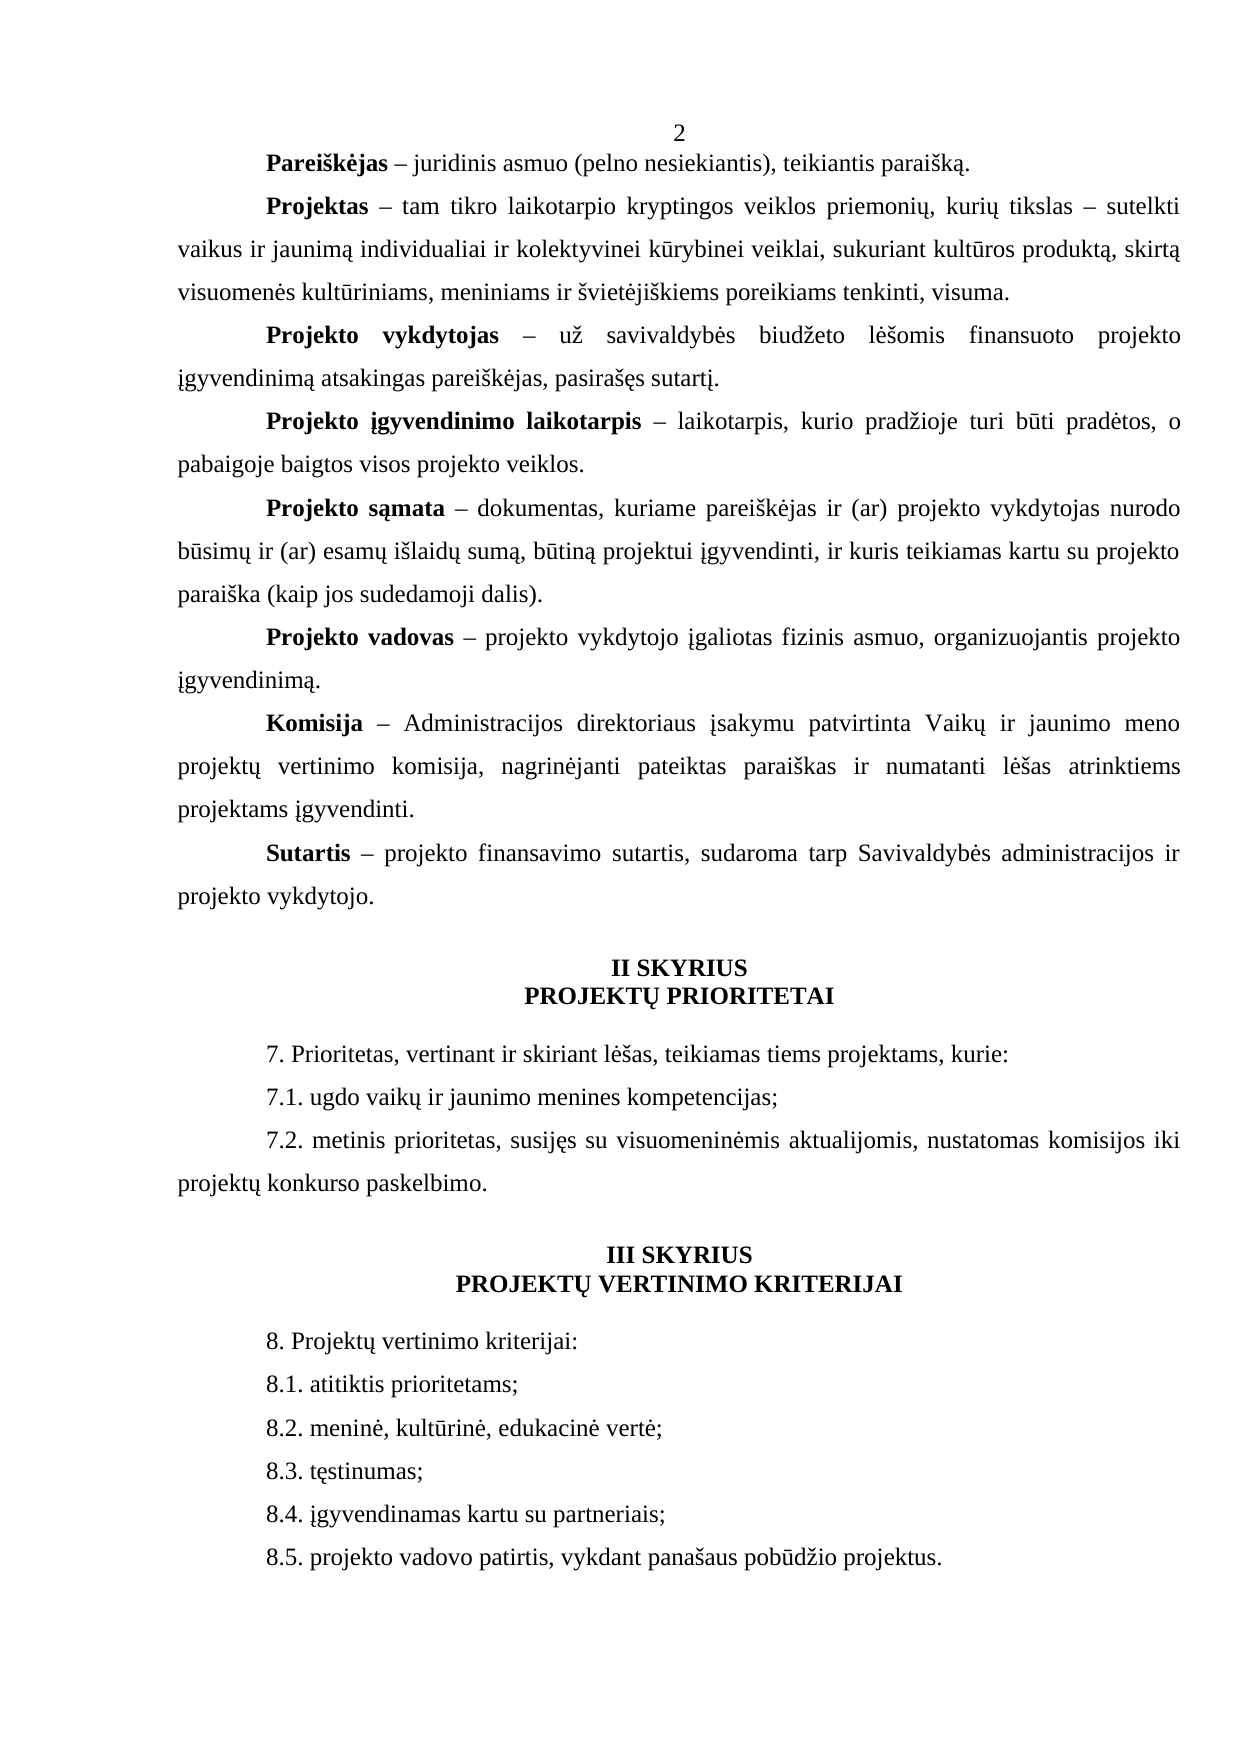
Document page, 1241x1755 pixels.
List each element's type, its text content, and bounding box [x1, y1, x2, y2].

text Projekto vykdytojas – už savivaldybės biudžeto lėšomis finansuoto projekto įgyvendinimą atsakingas pareiškėjas, pasirašęs sutartį. [177, 320, 1181, 392]
text 8.3. tęstinumas; [177, 1456, 1181, 1484]
text 8.4. įgyvendinamas kartu su partneriais; [177, 1499, 1181, 1528]
text Sutartis – projekto finansavimo sutartis, sudaroma tarp Savivaldybės administracijos ir projekto vykdytojo. [177, 838, 1181, 909]
text Projekto sąmata – dokumentas, kuriame pareiškėjas ir (ar) projekto vykdytojas nurodo būsimų ir (ar) esamų išlaidų sumą, būtiną projektui įgyvendinti, ir kuris teikiamas kartu su projekto paraiška (kaip jos sudedamoji dalis). [177, 493, 1181, 608]
text Komisija – Administracijos direktoriaus įsakymu patvirtinta Vaikų ir jaunimo meno projektų vertinimo komisija, nagrinėjanti pateiktas paraiškas ir numatanti lėšas atrinktiems projektams įgyvendinti. [177, 708, 1181, 823]
text 8. Projektų vertinimo kriterijai: [177, 1326, 1181, 1355]
text III SKYRIUS [177, 1240, 1181, 1269]
text 8.5. projekto vadovo patirtis, vykdant panašaus pobūdžio projektus. [177, 1542, 1181, 1571]
text 8.2. meninė, kultūrinė, edukacinė vertė; [177, 1413, 1181, 1441]
text Projekto įgyvendinimo laikotarpis – laikotarpis, kurio pradžioje turi būti pradėtos, o pabaigoje baigtos visos projekto veiklos. [177, 406, 1181, 478]
text 7.2. metinis prioritetas, susijęs su visuomeninėmis aktualijomis, nustatomas komisijos iki projektų konkurso paskelbimo. [177, 1125, 1181, 1197]
text 7.1. ugdo vaikų ir jaunimo menines kompetencijas; [177, 1082, 1181, 1111]
text II SKYRIUS [177, 953, 1181, 981]
text PROJEKTŲ VERTINIMO KRITERIJAI [177, 1269, 1181, 1298]
text PROJEKTŲ PRIORITETAI [177, 981, 1181, 1010]
text Pareiškėjas – juridinis asmuo (pelno nesiekiantis), teikiantis paraišką. [177, 148, 1181, 176]
text Projektas – tam tikro laikotarpio kryptingos veiklos priemonių, kurių tikslas – sutelkti vaikus ir jaunimą individualiai ir kolektyvinei kūrybinei veiklai, sukuriant kultūros produktą, skirtą visuomenės kultūriniams, meniniams ir švietėjiškiems poreikiams tenkinti, visuma. [177, 191, 1181, 306]
text Projekto vadovas – projekto vykdytojo įgaliotas fizinis asmuo, organizuojantis projekto įgyvendinimą. [177, 622, 1181, 694]
text 7. Prioritetas, vertinant ir skiriant lėšas, teikiamas tiems projektams, kurie: [177, 1039, 1181, 1068]
text 8.1. atitiktis prioritetams; [177, 1369, 1181, 1398]
